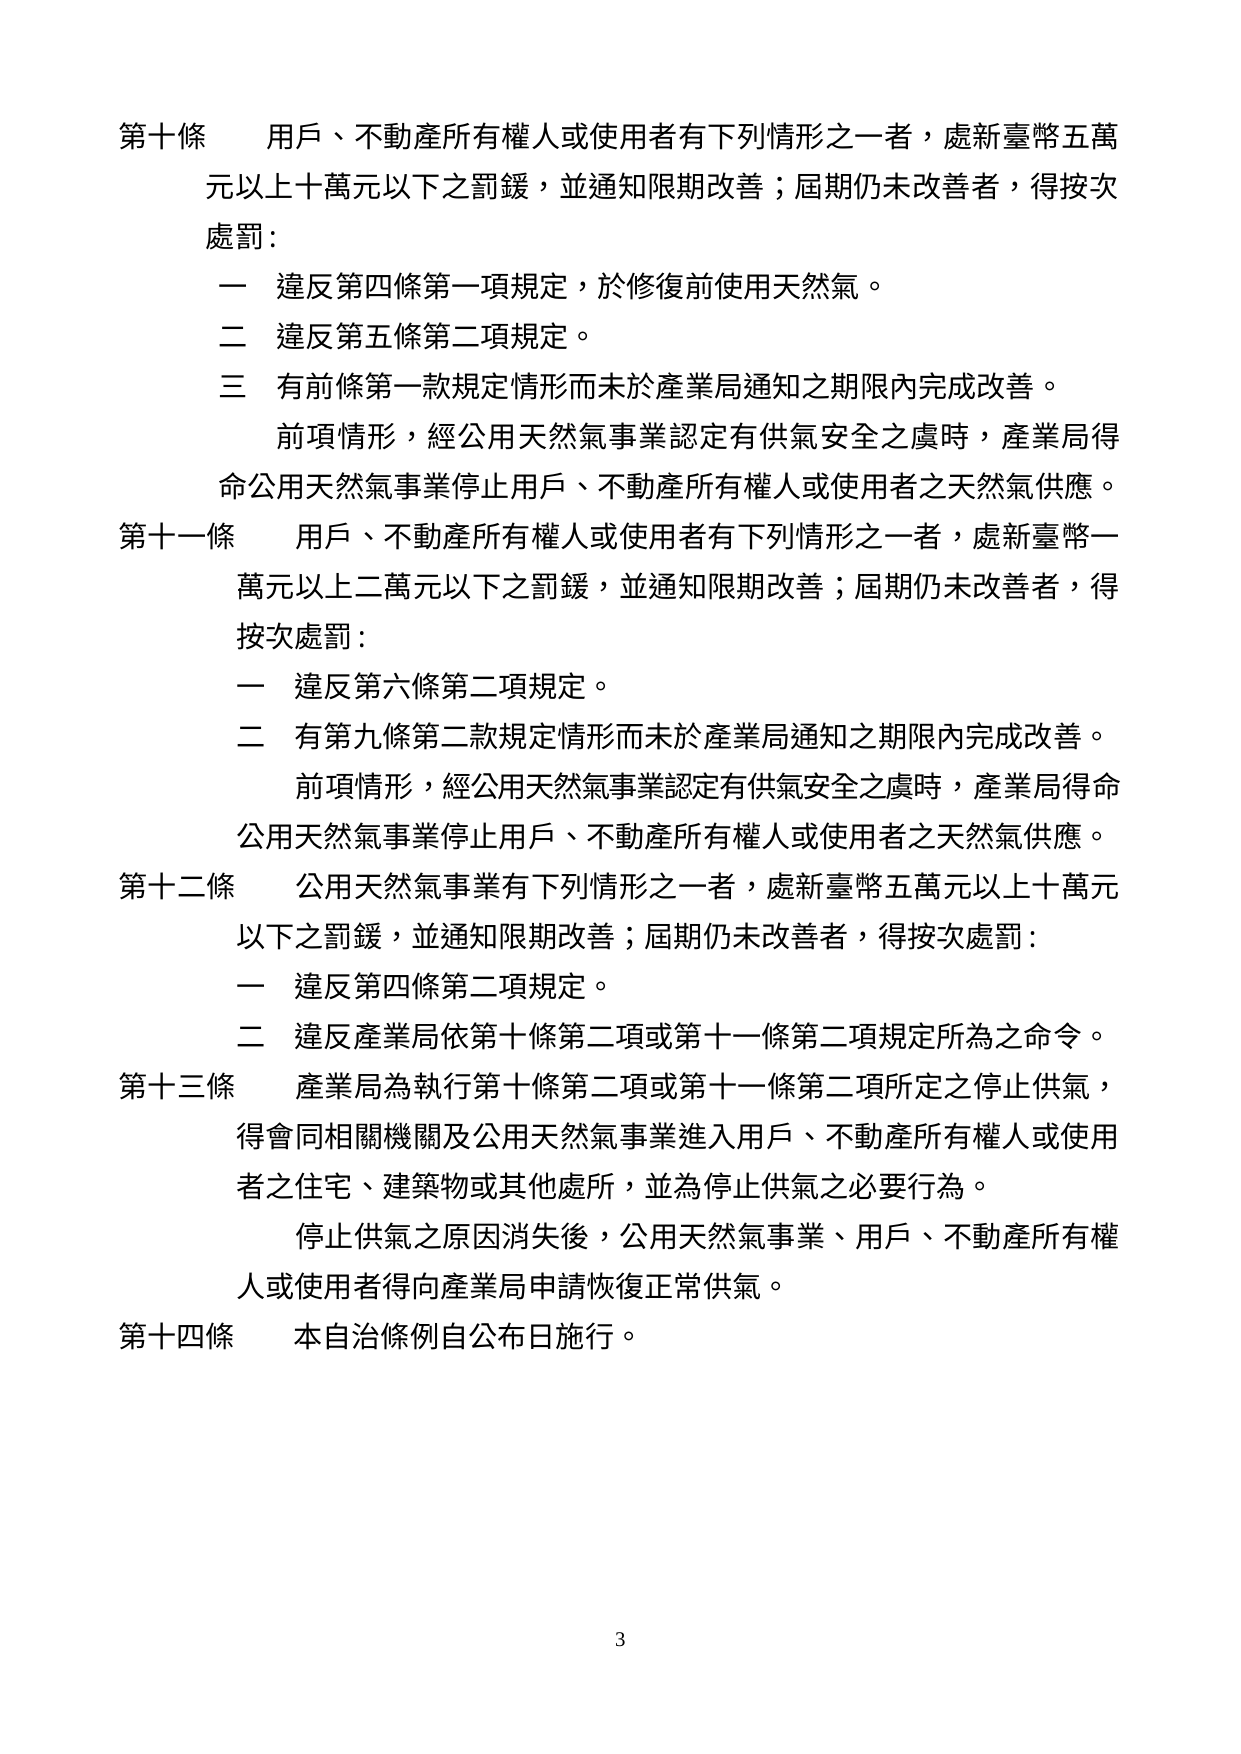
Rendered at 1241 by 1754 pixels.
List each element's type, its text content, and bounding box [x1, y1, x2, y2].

text 二 違反產業局依第十條第二項或第十一條第二項規定所為之命令。 [236, 1008, 1122, 1058]
text 一 違反第四條第二項規定。 [236, 958, 1122, 1008]
text 三 有前條第一款規定情形而未於產業局通知之期限內完成改善。 [218, 358, 1122, 408]
text 停止供氣之原因消失後，公用天然氣事業、用戶、不動產所有權人或使用者得向產業局申請恢復正常供氣。 [236, 1208, 1122, 1308]
text 二 違反第五條第二項規定。 [218, 308, 1122, 358]
text 一 違反第六條第二項規定。 [236, 658, 1122, 708]
text 二 有第九條第二款規定情形而未於產業局通知之期限內完成改善。 [236, 708, 1122, 758]
text 前項情形，經公用天然氣事業認定有供氣安全之虞時，產業局得命公用天然氣事業停止用戶、不動產所有權人或使用者之天然氣供應。 [236, 758, 1122, 858]
text 第十三條 產業局為執行第十條第二項或第十一條第二項所定之停止供氣，得會同相關機關及公用天然氣事業進入用戶、不動產所有權人或使用者之住宅、建築物或其他處所，並為停止供氣之必要行為。 [118, 1058, 1122, 1208]
text 前項情形，經公用天然氣事業認定有供氣安全之虞時，產業局得命公用天然氣事業停止用戶、不動產所有權人或使用者之天然氣供應。 [218, 408, 1122, 508]
text 一 違反第四條第一項規定，於修復前使用天然氣。 [218, 258, 1122, 308]
text 第十二條 公用天然氣事業有下列情形之一者，處新臺幣五萬元以上十萬元以下之罰鍰，並通知限期改善；屆期仍未改善者，得按次處罰: [118, 858, 1122, 958]
text 第十一條 用戶、不動產所有權人或使用者有下列情形之一者，處新臺幣一萬元以上二萬元以下之罰鍰，並通知限期改善；屆期仍未改善者，得按次處罰: [118, 508, 1122, 658]
text 第十四條 本自治條例自公布日施行。 [118, 1308, 1122, 1358]
text 第十條 用戶、不動產所有權人或使用者有下列情形之一者，處新臺幣五萬元以上十萬元以下之罰鍰，並通知限期改善；屆期仍未改善者，得按次處罰: [118, 108, 1122, 258]
